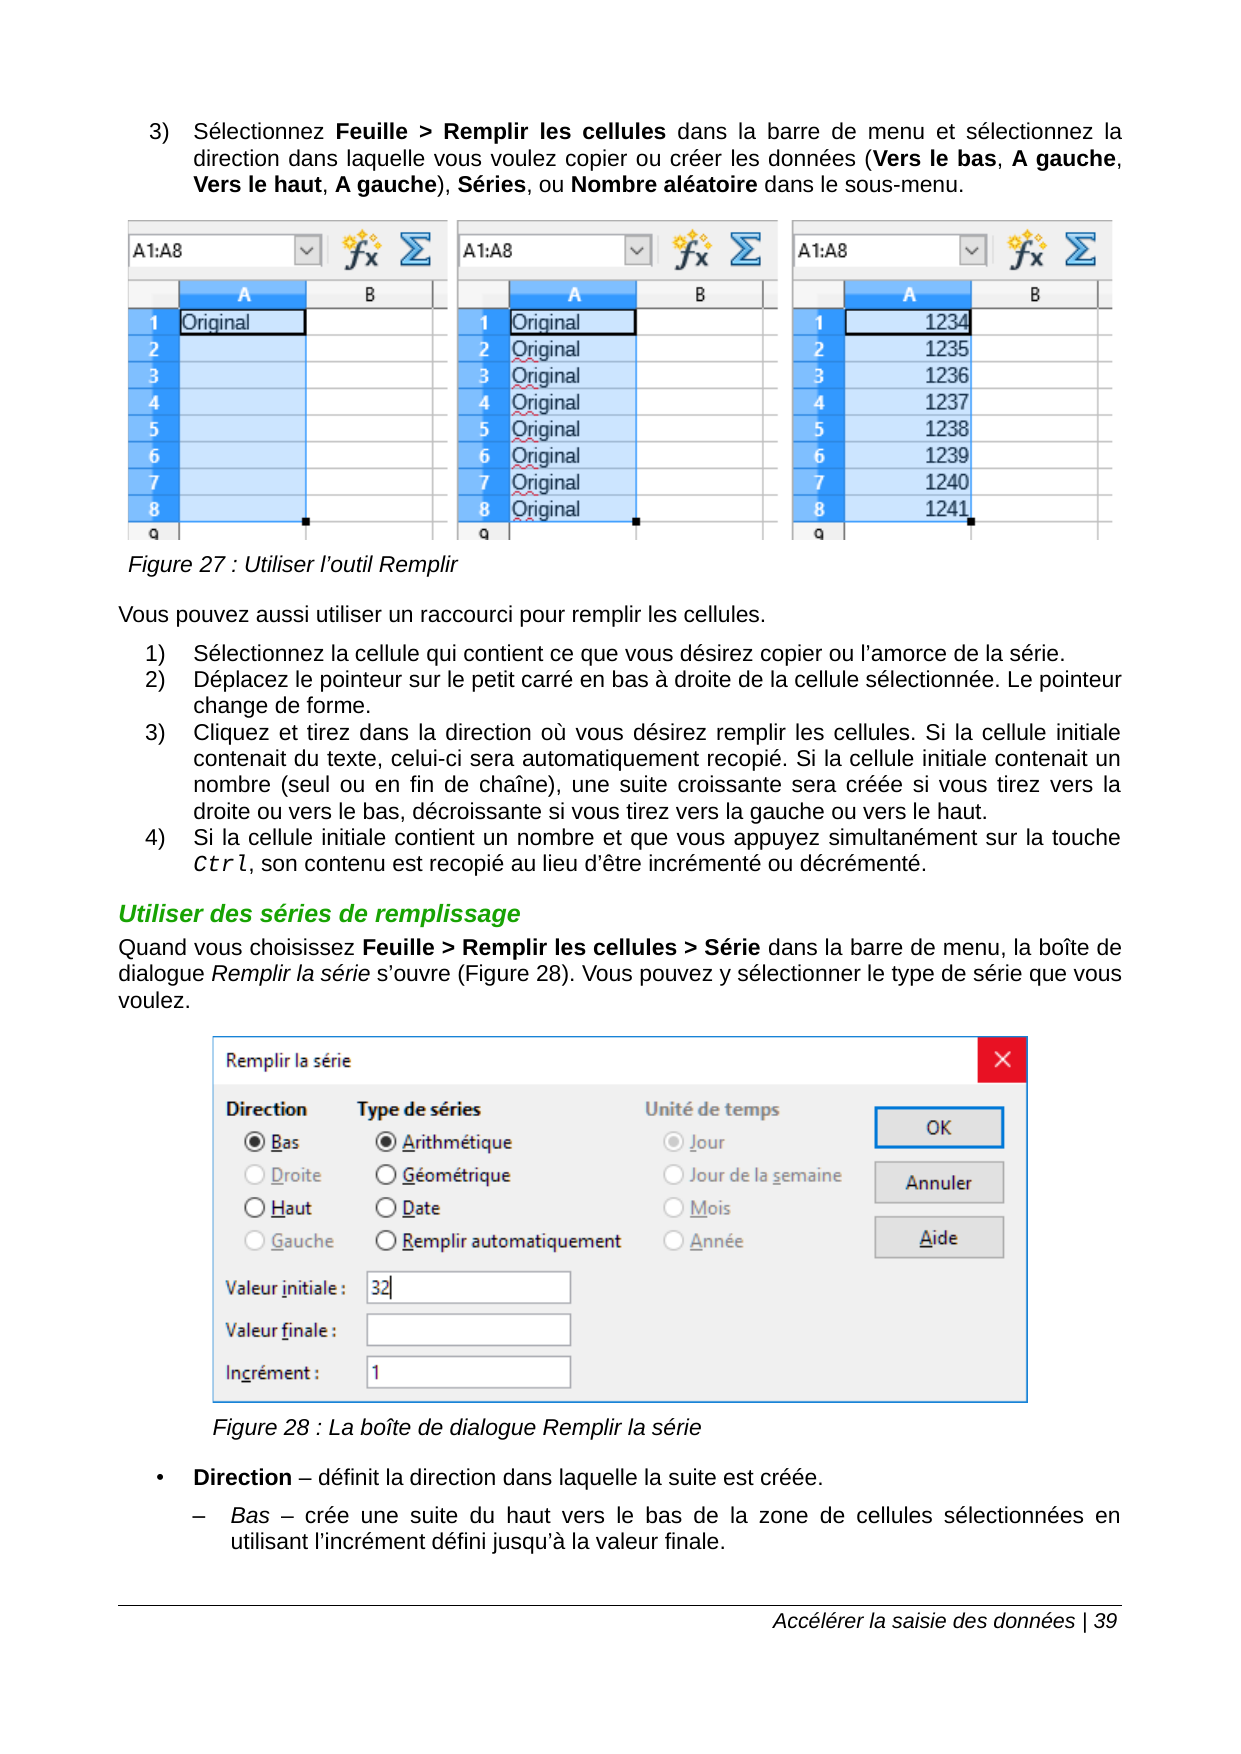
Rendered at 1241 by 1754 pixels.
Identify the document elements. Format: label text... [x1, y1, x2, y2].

list Direction – définit la direction dans laquelle la suite est créée. [156, 1464, 1122, 1490]
list Bas – crée une suite du haut vers le bas de la zone de cellules sélectionnées en utilisant l’incrément défini jusqu’à la valeur finale. [192, 1502, 1122, 1555]
text Figure 28 : La boîte de dialogue Remplir la série [212, 1414, 1028, 1440]
subtitle Utiliser des séries de remplissage [118, 899, 1122, 928]
list Sélectionnez la cellule qui contient ce que vous désirez copier ou l’amorce de la série. [165, 639, 1122, 666]
list Sélectionnez Feuille > Remplir les cellules dans la barre de menu et sélectionnez la direction dans laquelle vous voulez copier ou créer les données (Vers le bas, A gauche, Vers le haut, A gauche), Séries, ou Nombre aléatoire dans le sous-menu. [169, 118, 1122, 197]
picture [127, 220, 1113, 540]
text Figure 27 : Utiliser l’outil Remplir [128, 551, 1112, 578]
list Si la cellule initiale contient un nombre et que vous appuyez simultanément sur la touche Ctrl, son contenu est recopié au lieu d’être incrémenté ou décrémenté. [165, 824, 1122, 879]
text Quand vous choisissez Feuille > Remplir les cellules > Série dans la barre de menu, la boîte de dialogue Remplir la série s’ouvre (Figure 28). Vous pouvez y sélectionner le type de série que vous voulez. [118, 934, 1122, 1013]
list Déplacez le pointeur sur le petit carré en bas à droite de la cellule sélectionnée. Le pointeur change de forme. [165, 666, 1122, 718]
text Vous pouvez aussi utiliser un raccourci pour remplir les cellules. [118, 601, 1122, 628]
picture [212, 1036, 1028, 1403]
list Cliquez et tirez dans la direction où vous désirez remplir les cellules. Si la cellule initiale contenait du texte, celui-ci sera automatiquement recopié. Si la cellule initiale contenait un nombre (seul ou en fin de chaîne), une suite croissante sera créée si vous tirez vers la droite ou vers le bas, décroissante si vous tirez vers la gauche ou vers le haut. [165, 718, 1122, 824]
